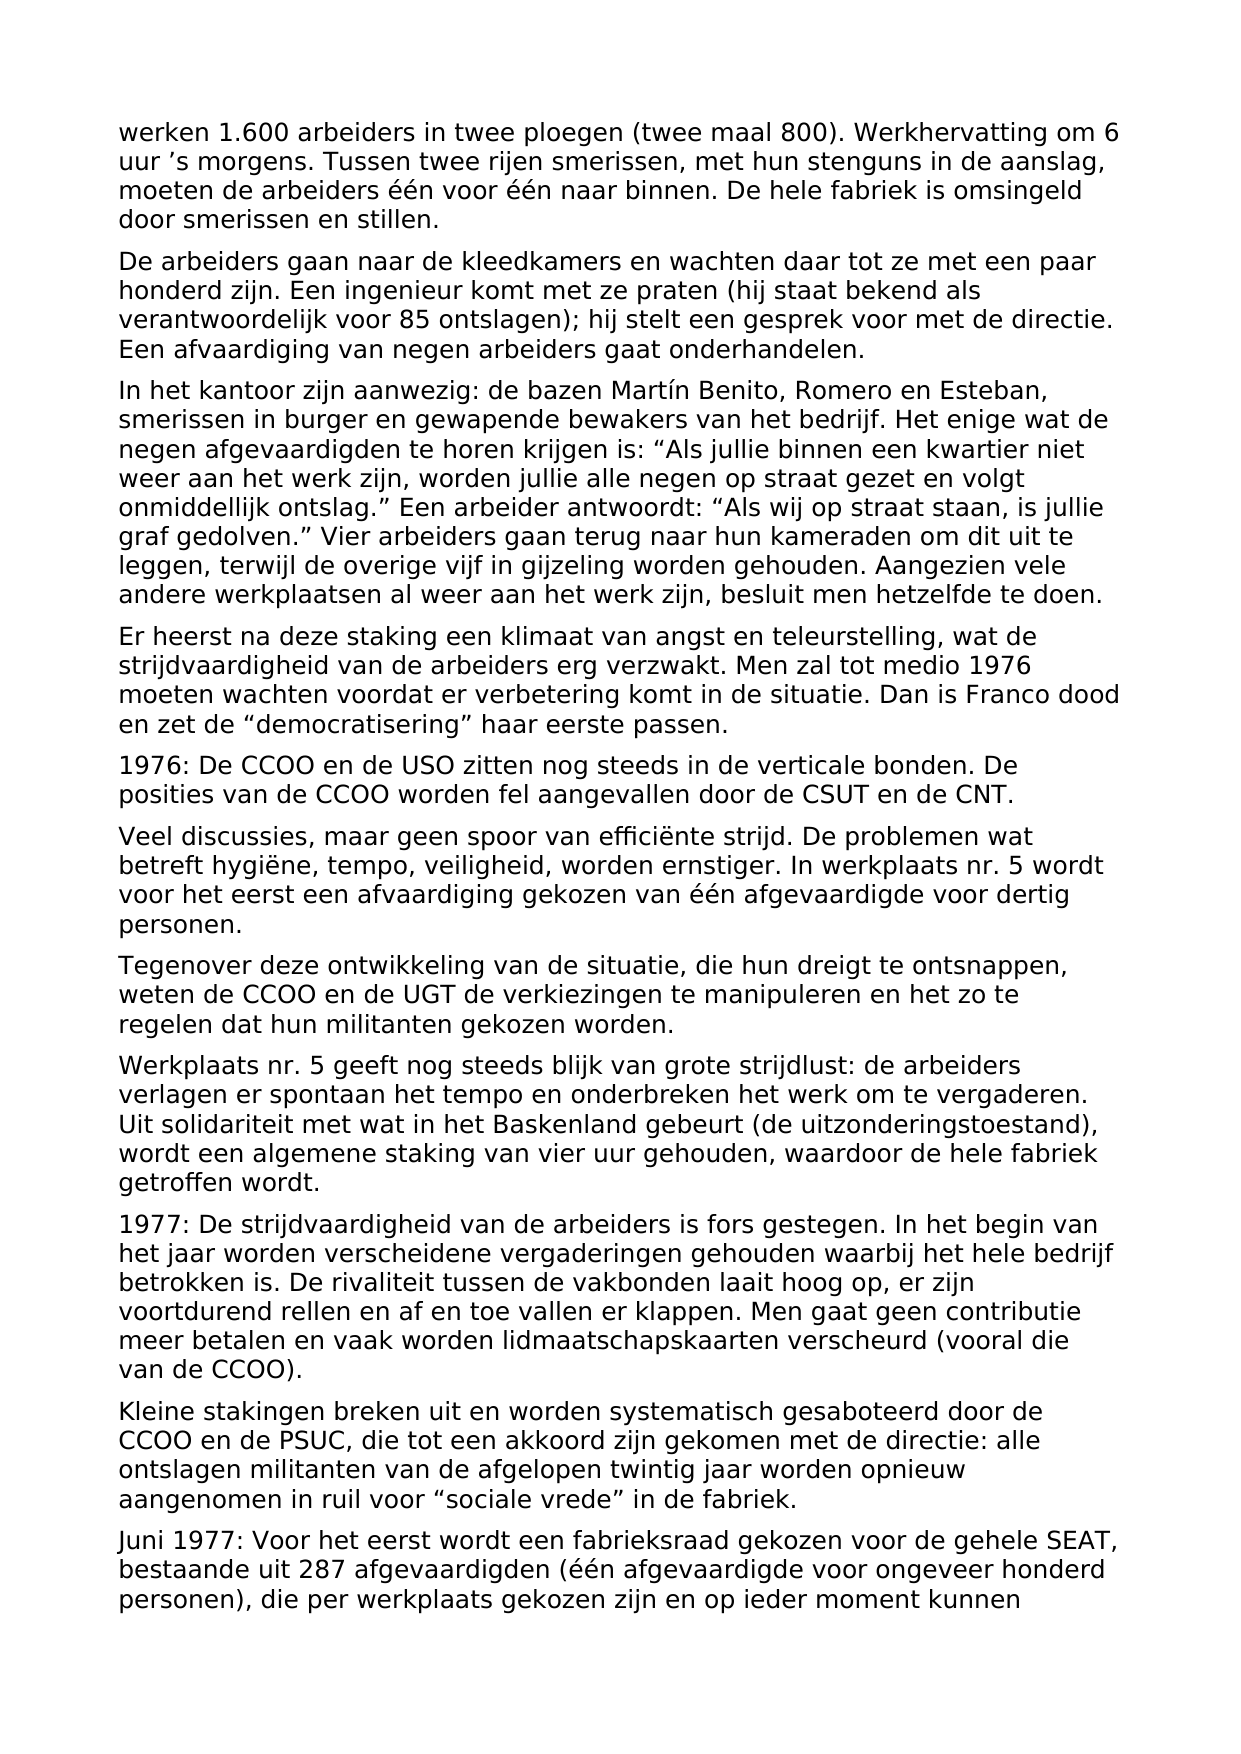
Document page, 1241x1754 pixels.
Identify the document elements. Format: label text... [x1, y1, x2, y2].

text Werkplaats nr. 5 geeft nog steeds blijk van grote strijdlust: de arbeiders verlagen er spontaan het tempo en onderbreken het werk om te vergaderen. Uit solidariteit met wat in het Baskenland gebeurt (de uitzonderingstoestand), wordt een algemene staking van vier uur gehouden, waardoor de hele fabriek getroffen wordt. [118, 1051, 1122, 1197]
text 1977: De strijdvaardigheid van de arbeiders is fors gestegen. In het begin van het jaar worden verscheidene vergaderingen gehouden waarbij het hele bedrijf betrokken is. De rivaliteit tussen de vakbonden laait hoog op, er zijn voortdurend rellen en af en toe vallen er klappen. Men gaat geen contributie meer betalen en vaak worden lidmaatschapskaarten verscheurd (vooral die van de CCOO). [118, 1210, 1122, 1385]
text Tegenover deze ontwikkeling van de situatie, die hun dreigt te ontsnappen, weten de CCOO en de UGT de verkiezingen te manipuleren en het zo te regelen dat hun militanten gekozen worden. [118, 951, 1122, 1039]
text In het kantoor zijn aanwezig: de bazen Martín Benito, Romero en Esteban, smerissen in burger en gewapende bewakers van het bedrijf. Het enige wat de negen afgevaardigden te horen krijgen is: “Als jullie binnen een kwartier niet weer aan het werk zijn, worden jullie alle negen op straat gezet en volgt onmiddellijk ontslag.” Een arbeider antwoordt: “Als wij op straat staan, is jullie graf gedolven.” Vier arbeiders gaan terug naar hun kameraden om dit uit te leggen, terwijl de overige vijf in gijzeling worden gehouden. Aangezien vele andere werkplaatsen al weer aan het werk zijn, besluit men hetzelfde te doen. [118, 376, 1122, 610]
text werken 1.600 arbeiders in twee ploegen (twee maal 800). Werkhervatting om 6 uur ’s morgens. Tussen twee rijen smerissen, met hun stenguns in de aanslag, moeten de arbeiders één voor één naar binnen. De hele fabriek is omsingeld door smerissen en stillen. [118, 118, 1122, 235]
text 1976: De CCOO en de USO zitten nog steeds in de verticale bonden. De posities van de CCOO worden fel aangevallen door de CSUT en de CNT. [118, 751, 1122, 810]
text Veel discussies, maar geen spoor van efficiënte strijd. De problemen wat betreft hygiëne, tempo, veiligheid, worden ernstiger. In werkplaats nr. 5 wordt voor het eerst een afvaardiging gekozen van één afgevaardigde voor dertig personen. [118, 822, 1122, 939]
text De arbeiders gaan naar de kleedkamers en wachten daar tot ze met een paar honderd zijn. Een ingenieur komt met ze praten (hij staat bekend als verantwoordelijk voor 85 ontslagen); hij stelt een gesprek voor met de directie. Een afvaardiging van negen arbeiders gaat onderhandelen. [118, 247, 1122, 364]
text Juni 1977: Voor het eerst wordt een fabrieksraad gekozen voor de gehele SEAT, bestaande uit 287 afgevaardigden (één afgevaardigde voor ongeveer honderd personen), die per werkplaats gekozen zijn en op ieder moment kunnen [118, 1526, 1122, 1614]
text Kleine stakingen breken uit en worden systematisch gesaboteerd door de CCOO en de PSUC, die tot een akkoord zijn gekomen met de directie: alle ontslagen militanten van de afgelopen twintig jaar worden opnieuw aangenomen in ruil voor “sociale vrede” in de fabriek. [118, 1397, 1122, 1514]
text Er heerst na deze staking een klimaat van angst en teleurstelling, wat de strijdvaardigheid van de arbeiders erg verzwakt. Men zal tot medio 1976 moeten wachten voordat er verbetering komt in de situatie. Dan is Franco dood en zet de “democratisering” haar eerste passen. [118, 622, 1122, 739]
